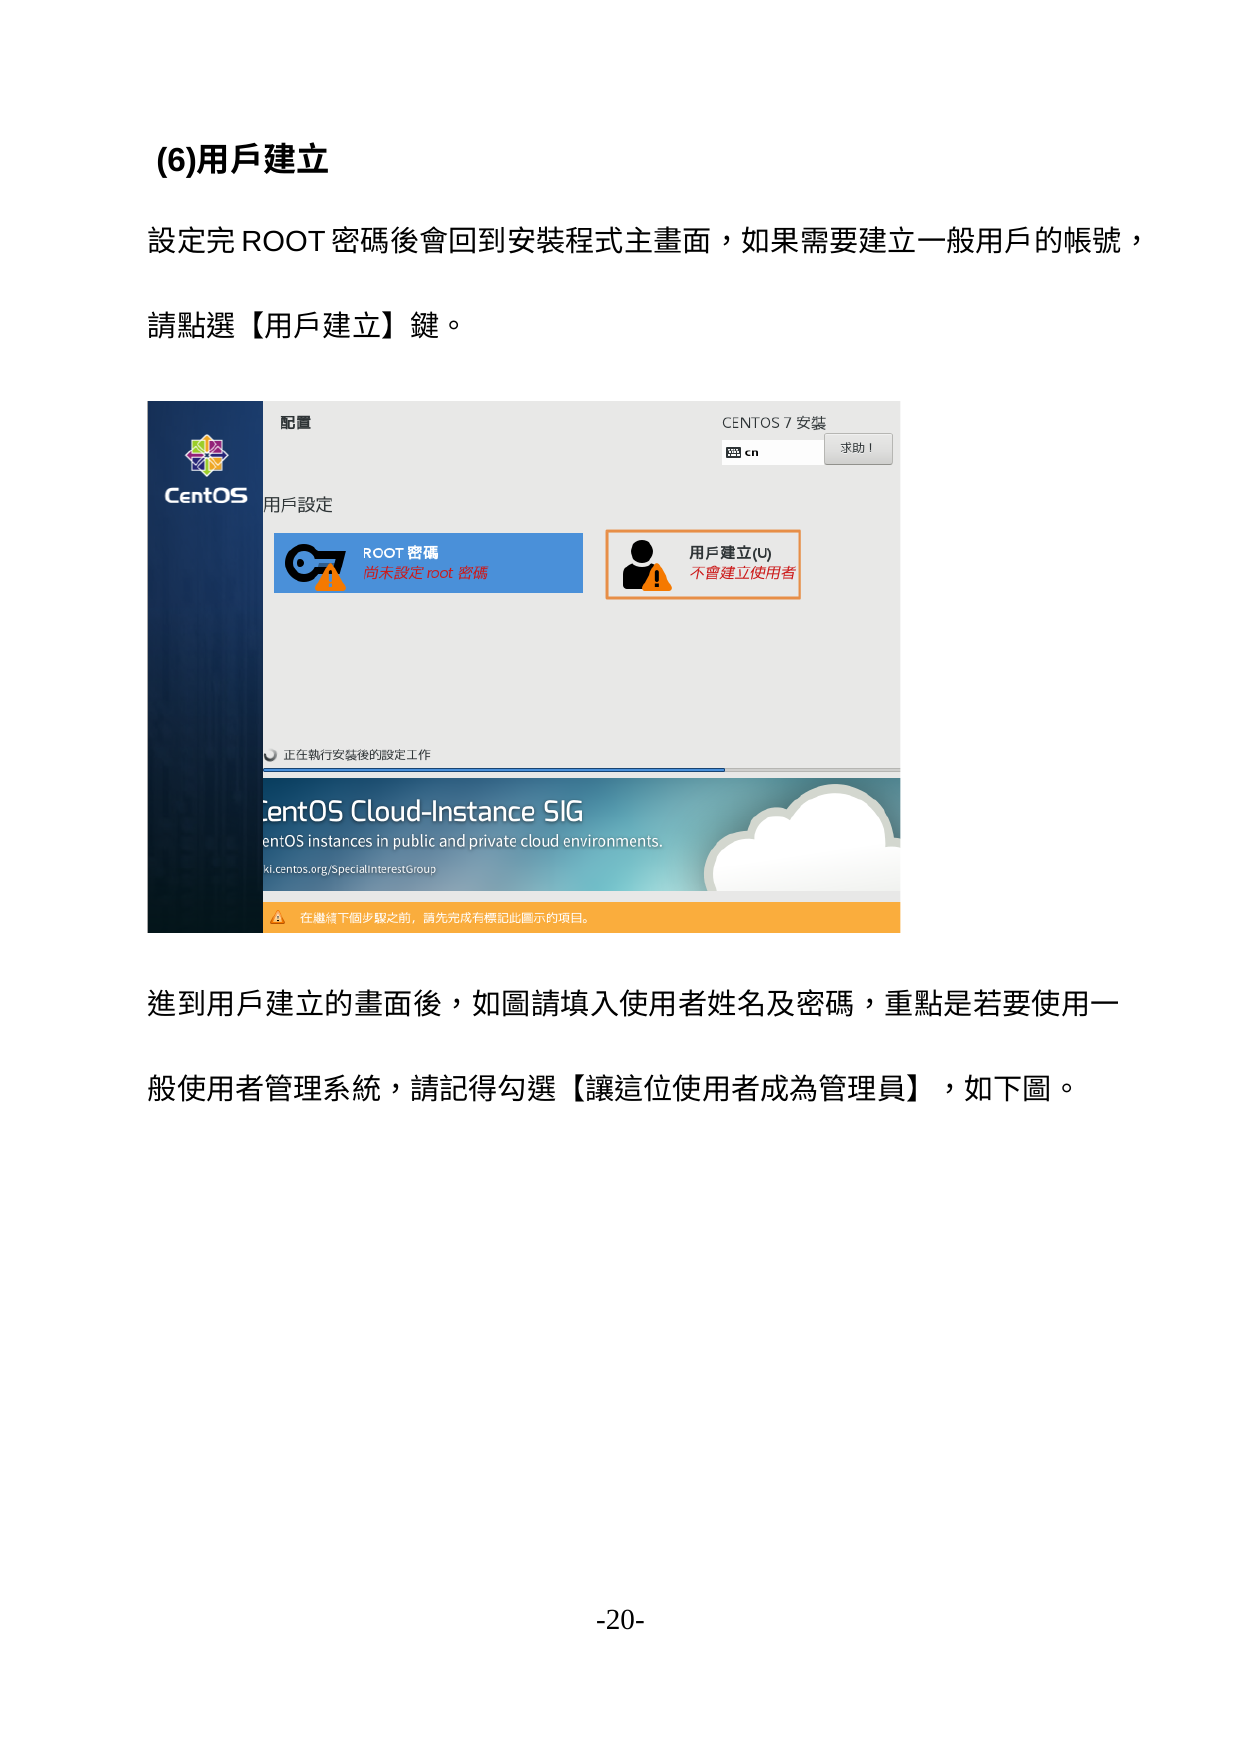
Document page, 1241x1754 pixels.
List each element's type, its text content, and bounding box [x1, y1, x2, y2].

text 設定完ROOT密碼後會回到安裝程式主畫面，如果需要建立一般用戶的帳號，請點選【用戶建立】鍵。 [148, 217, 1122, 344]
text 進到用戶建立的畫面後，如圖請填入使用者姓名及密碼，重點是若要使用一般使用者管理系統，請記得勾選【讓這位使用者成為管理員】，如下圖。 [148, 981, 1122, 1108]
picture [147, 401, 901, 933]
subtitle 用戶建立 [118, 133, 1122, 181]
